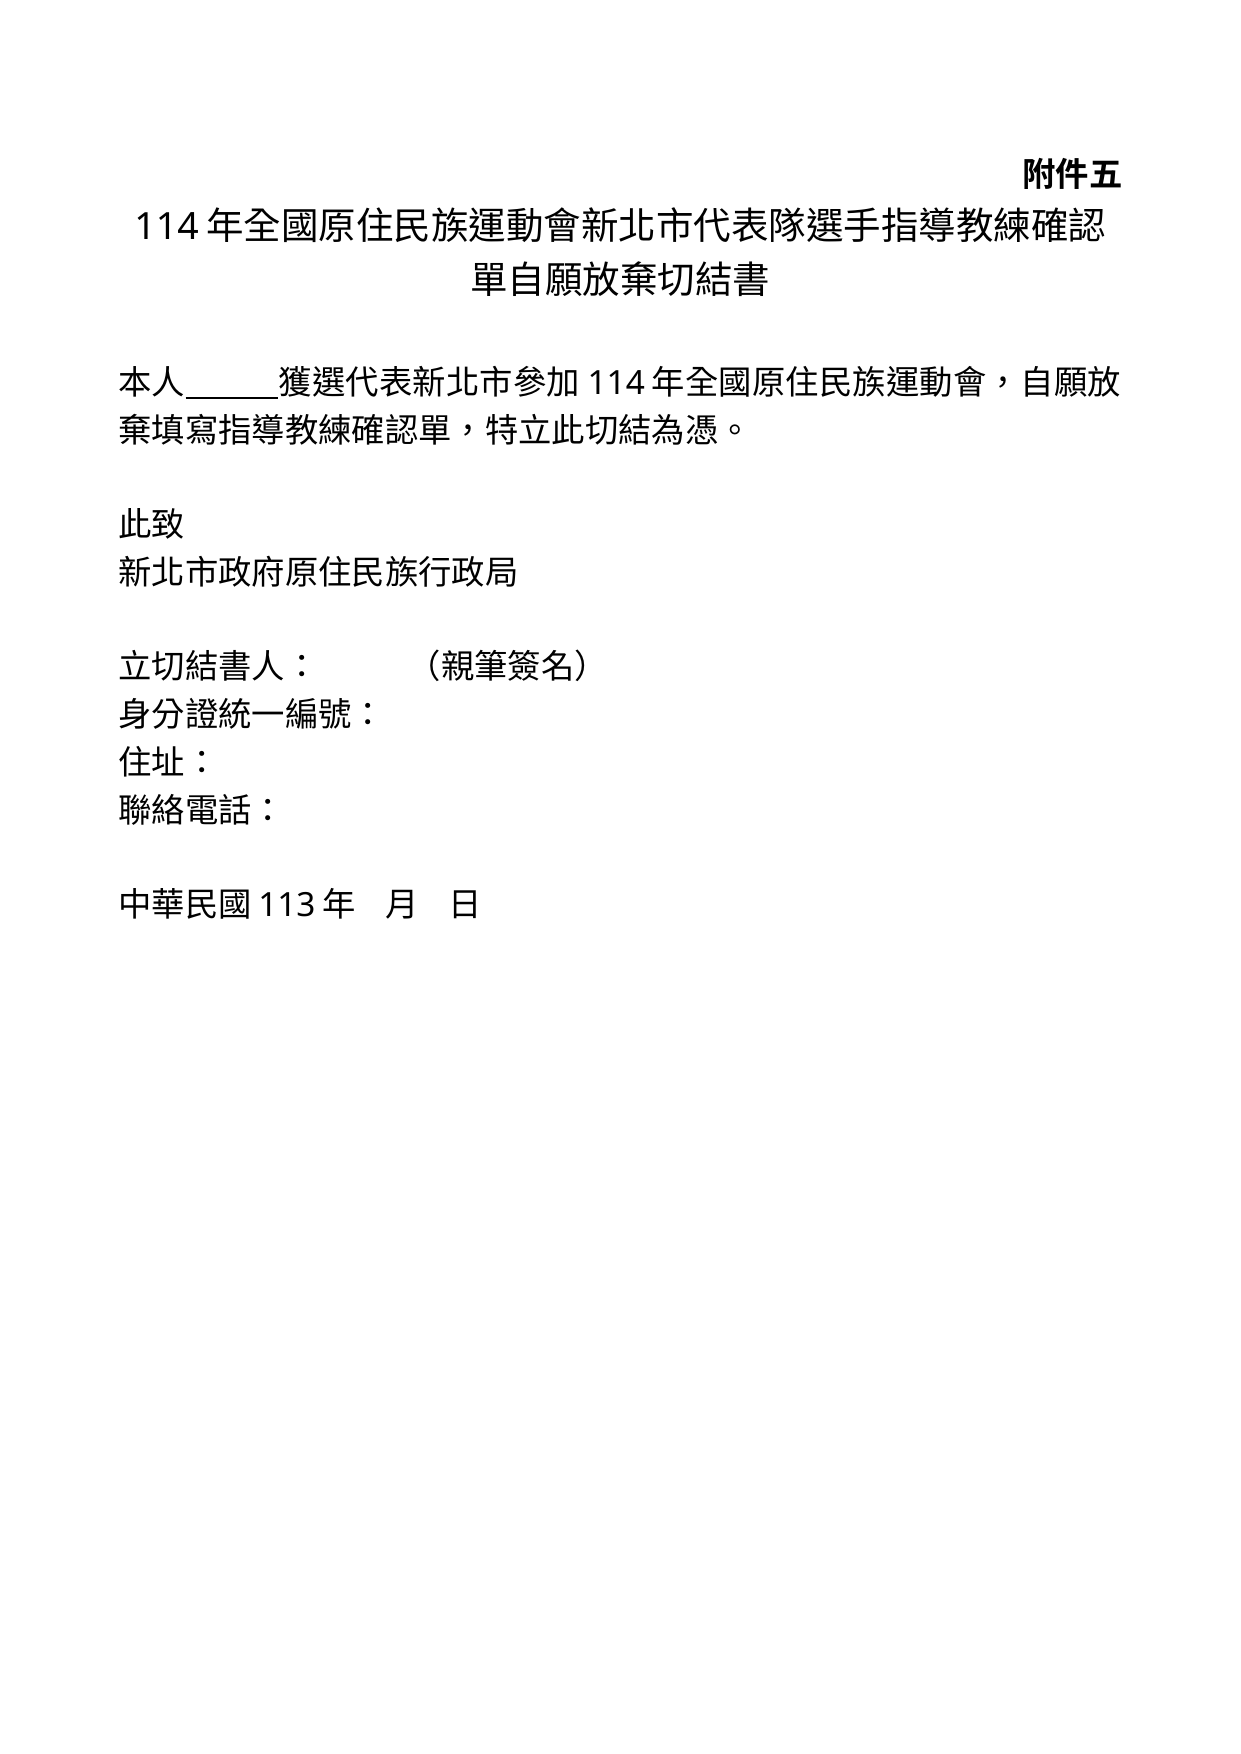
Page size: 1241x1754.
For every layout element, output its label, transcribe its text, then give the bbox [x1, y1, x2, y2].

text 114年全國原住民族運動會新北市代表隊選手指導教練確認單自願放棄切結書 [118, 196, 1122, 304]
text 立切結書人： （親筆簽名） [118, 639, 1122, 688]
text 本人 獲選代表新北市參加114年全國原住民族運動會，自願放棄填寫指導教練確認單，特立此切結為憑。 [118, 356, 1122, 452]
text 此致 [118, 498, 1122, 546]
text 住址： [118, 736, 1122, 784]
text 附件五 [118, 148, 1122, 196]
text 新北市政府原住民族行政局 [118, 546, 1122, 594]
text 中華民國113年 月 日 [118, 878, 1122, 926]
text 聯絡電話： [118, 784, 1122, 832]
text 身分證統一編號： [118, 688, 1122, 736]
